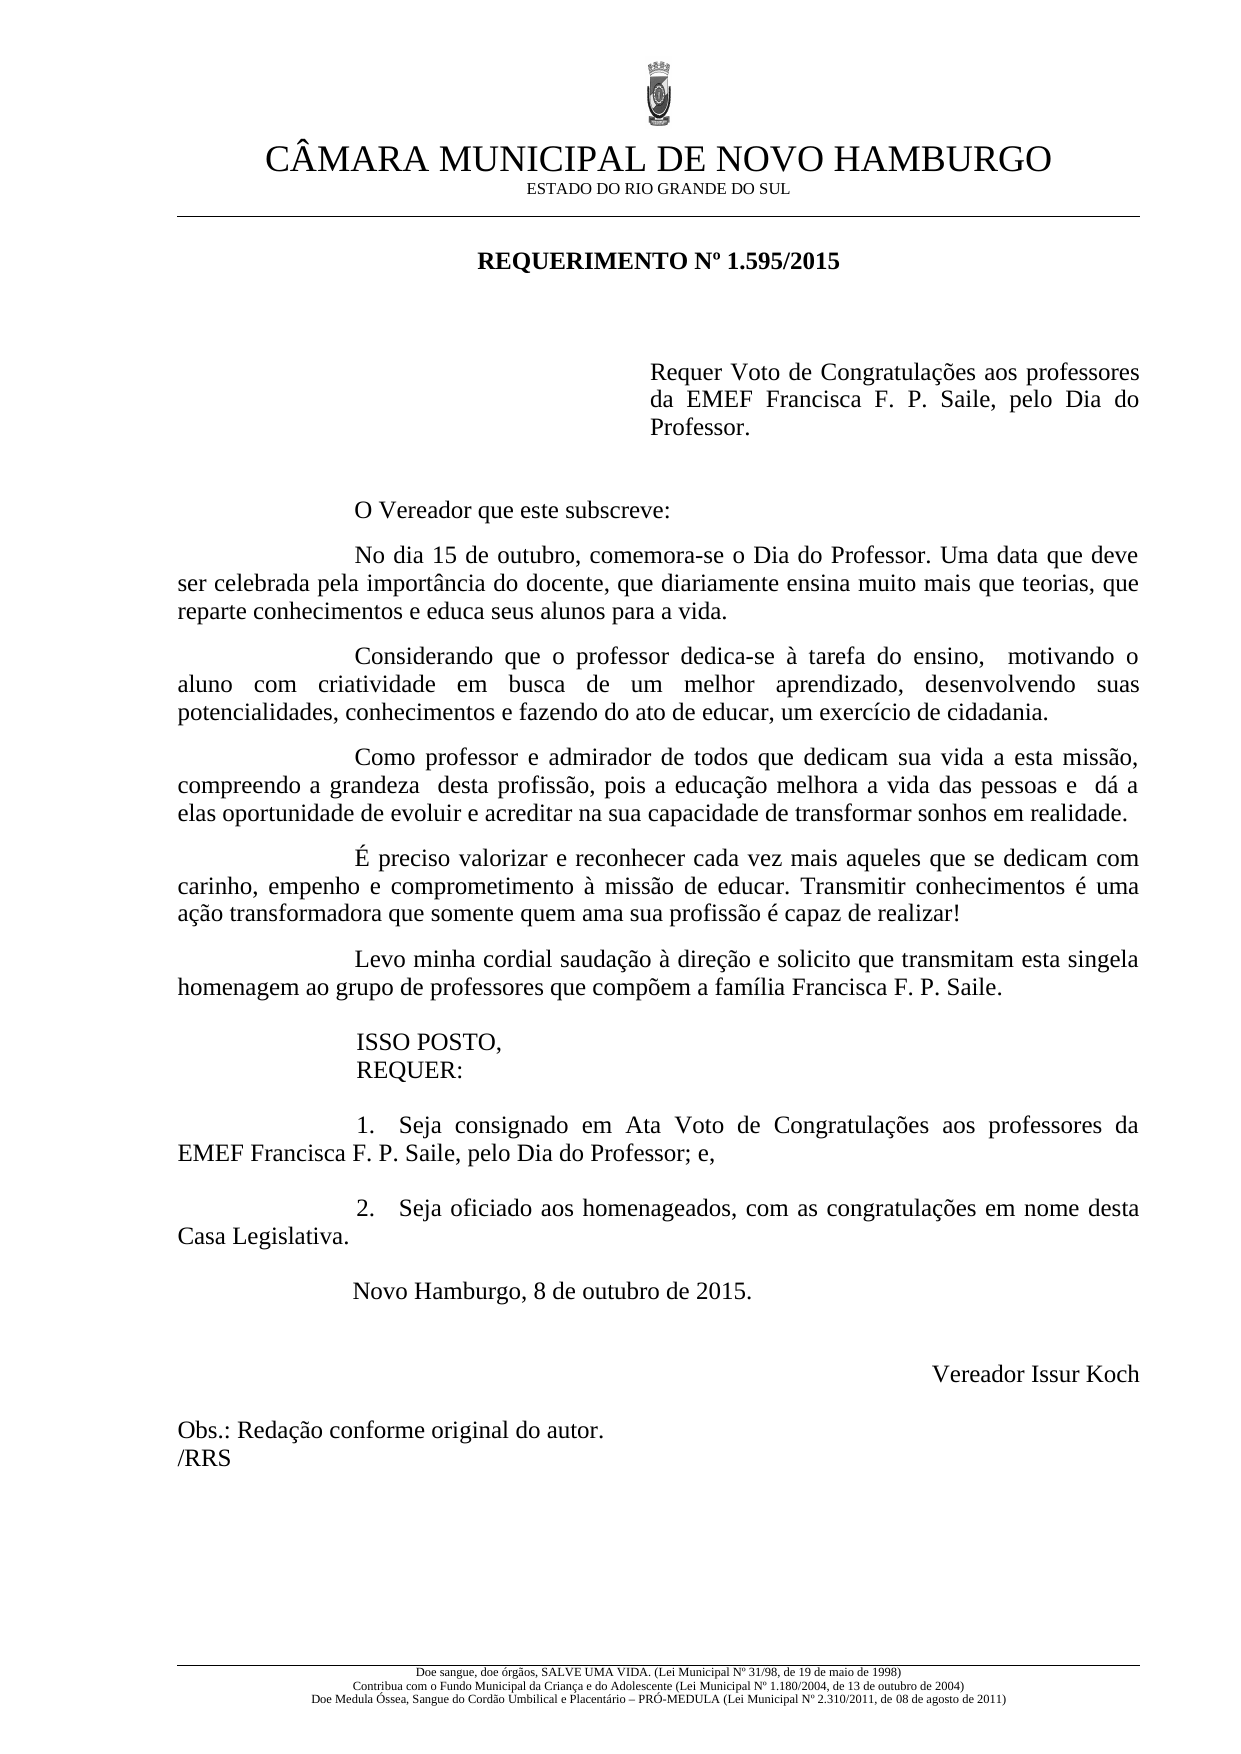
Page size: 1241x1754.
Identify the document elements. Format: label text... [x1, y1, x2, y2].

text O Vereador que este subscreve: [177, 496, 1140, 524]
text Requer Voto de Congratulações aos professores da EMEF Francisca F. P. Saile, pelo Dia do Professor. [650, 358, 1140, 441]
text É preciso valorizar e reconhecer cada vez mais aqueles que se dedicam com carinho, empenho e comprometimento à missão de educar. Transmitir conhecimentos é uma ação transformadora que somente quem ama sua profissão é capaz de realizar! [177, 844, 1140, 927]
text No dia 15 de outubro, comemora-se o Dia do Professor. Uma data que deve ser celebrada pela importância do docente, que diariamente ensina muito mais que teorias, que reparte conhecimentos e educa seus alunos para a vida. [177, 542, 1140, 625]
text REQUERIMENTO Nº 1.595/2015 [177, 247, 1140, 274]
list Novo Hamburgo, 8 de outubro de 2015. [177, 1277, 1140, 1305]
text REQUER: [177, 1056, 1140, 1083]
text Levo minha cordial saudação à direção e solicito que transmitam esta singela homenagem ao grupo de professores que compõem a família Francisca F. P. Saile. [177, 945, 1140, 1000]
list Seja consignado em Ata Voto de Congratulações aos professores da EMEF Francisca F. P. Saile, pelo Dia do Professor; e, [177, 1111, 1140, 1167]
list Seja oficiado aos homenageados, com as congratulações em nome desta Casa Legislativa. [177, 1194, 1140, 1250]
text Como professor e admirador de todos que dedicam sua vida a esta missão, compreendo a grandeza desta profissão, pois a educação melhora a vida das pessoas e dá a elas oportunidade de evoluir e acreditar na sua capacidade de transformar sonhos em realidade. [177, 743, 1140, 826]
text Considerando que o professor dedica-se à tarefa do ensino, motivando o aluno com criatividade em busca de um melhor aprendizado, desenvolvendo suas potencialidades, conhecimentos e fazendo do ato de educar, um exercício de cidadania. [177, 642, 1140, 726]
text /RRS [177, 1444, 1140, 1471]
text Obs.: Redação conforme original do autor. [177, 1416, 1140, 1444]
text Vereador Issur Koch [177, 1361, 1140, 1388]
text ISSO POSTO, [177, 1028, 1140, 1056]
